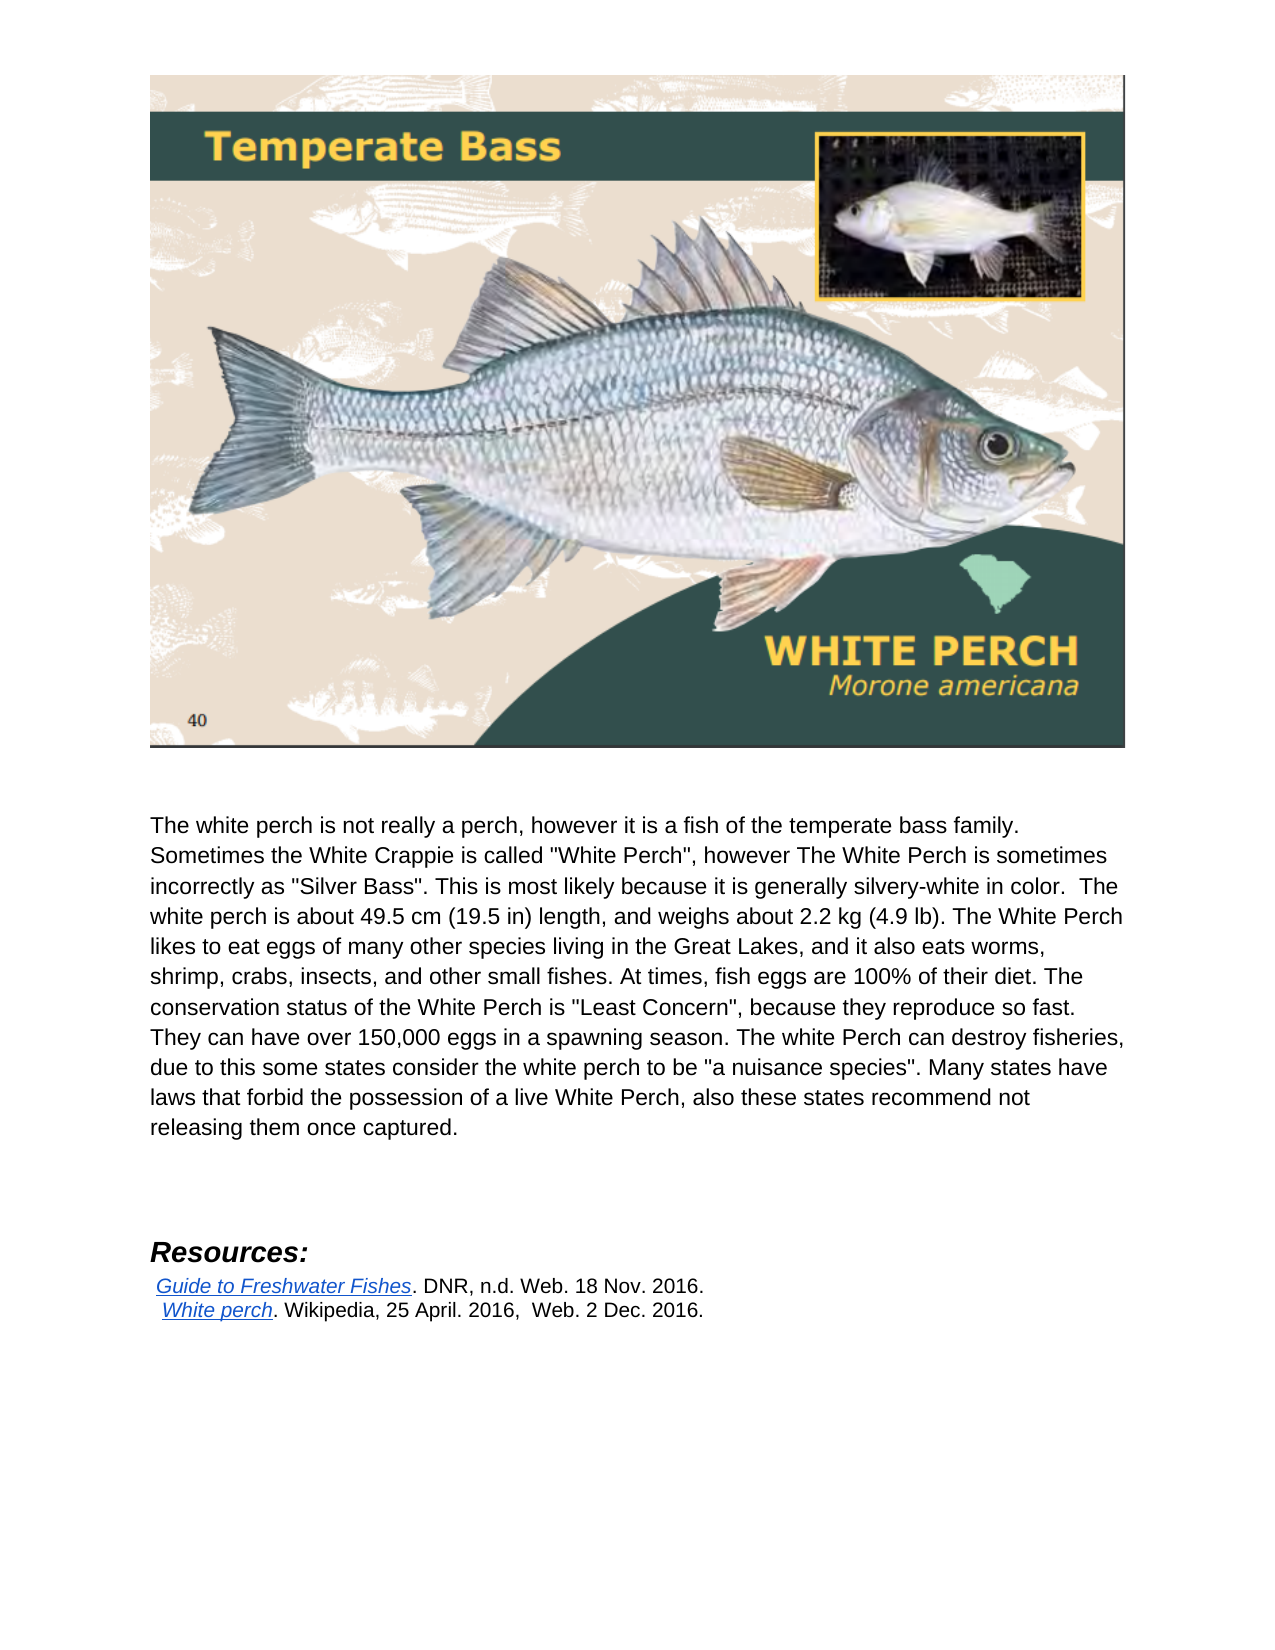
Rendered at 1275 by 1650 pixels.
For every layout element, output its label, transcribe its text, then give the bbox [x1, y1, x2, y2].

text Resources: [150, 1235, 1125, 1269]
text White perch. Wikipedia, 25 April. 2016, Web. 2 Dec. 2016. [150, 1298, 1125, 1322]
text Guide to Freshwater Fishes. DNR, n.d. Web. 18 Nov. 2016. [150, 1274, 1125, 1298]
text The white perch is not really a perch, however it is a fish of the temperate bass family. Sometimes the White Crappie is called "White Perch", however The White Perch is sometimes incorrectly as "Silver Bass". This is most likely because it is generally silvery-white in color. The white perch is about 49.5 cm (19.5 in) length, and weighs about 2.2 kg (4.9 lb). The White Perch likes to eat eggs of many other species living in the Great Lakes, and it also eats worms, shrimp, crabs, insects, and other small fishes. At times, fish eggs are 100% of their diet. The conservation status of the White Perch is "Least Concern", because they reproduce so fast. They can have over 150,000 eggs in a spawning season. The white Perch can destroy fisheries, due to this some states consider the white perch to be "a nuisance species". Many states have laws that forbid the possession of a live White Perch, also these states recommend not releasing them once captured. [150, 812, 1125, 1141]
